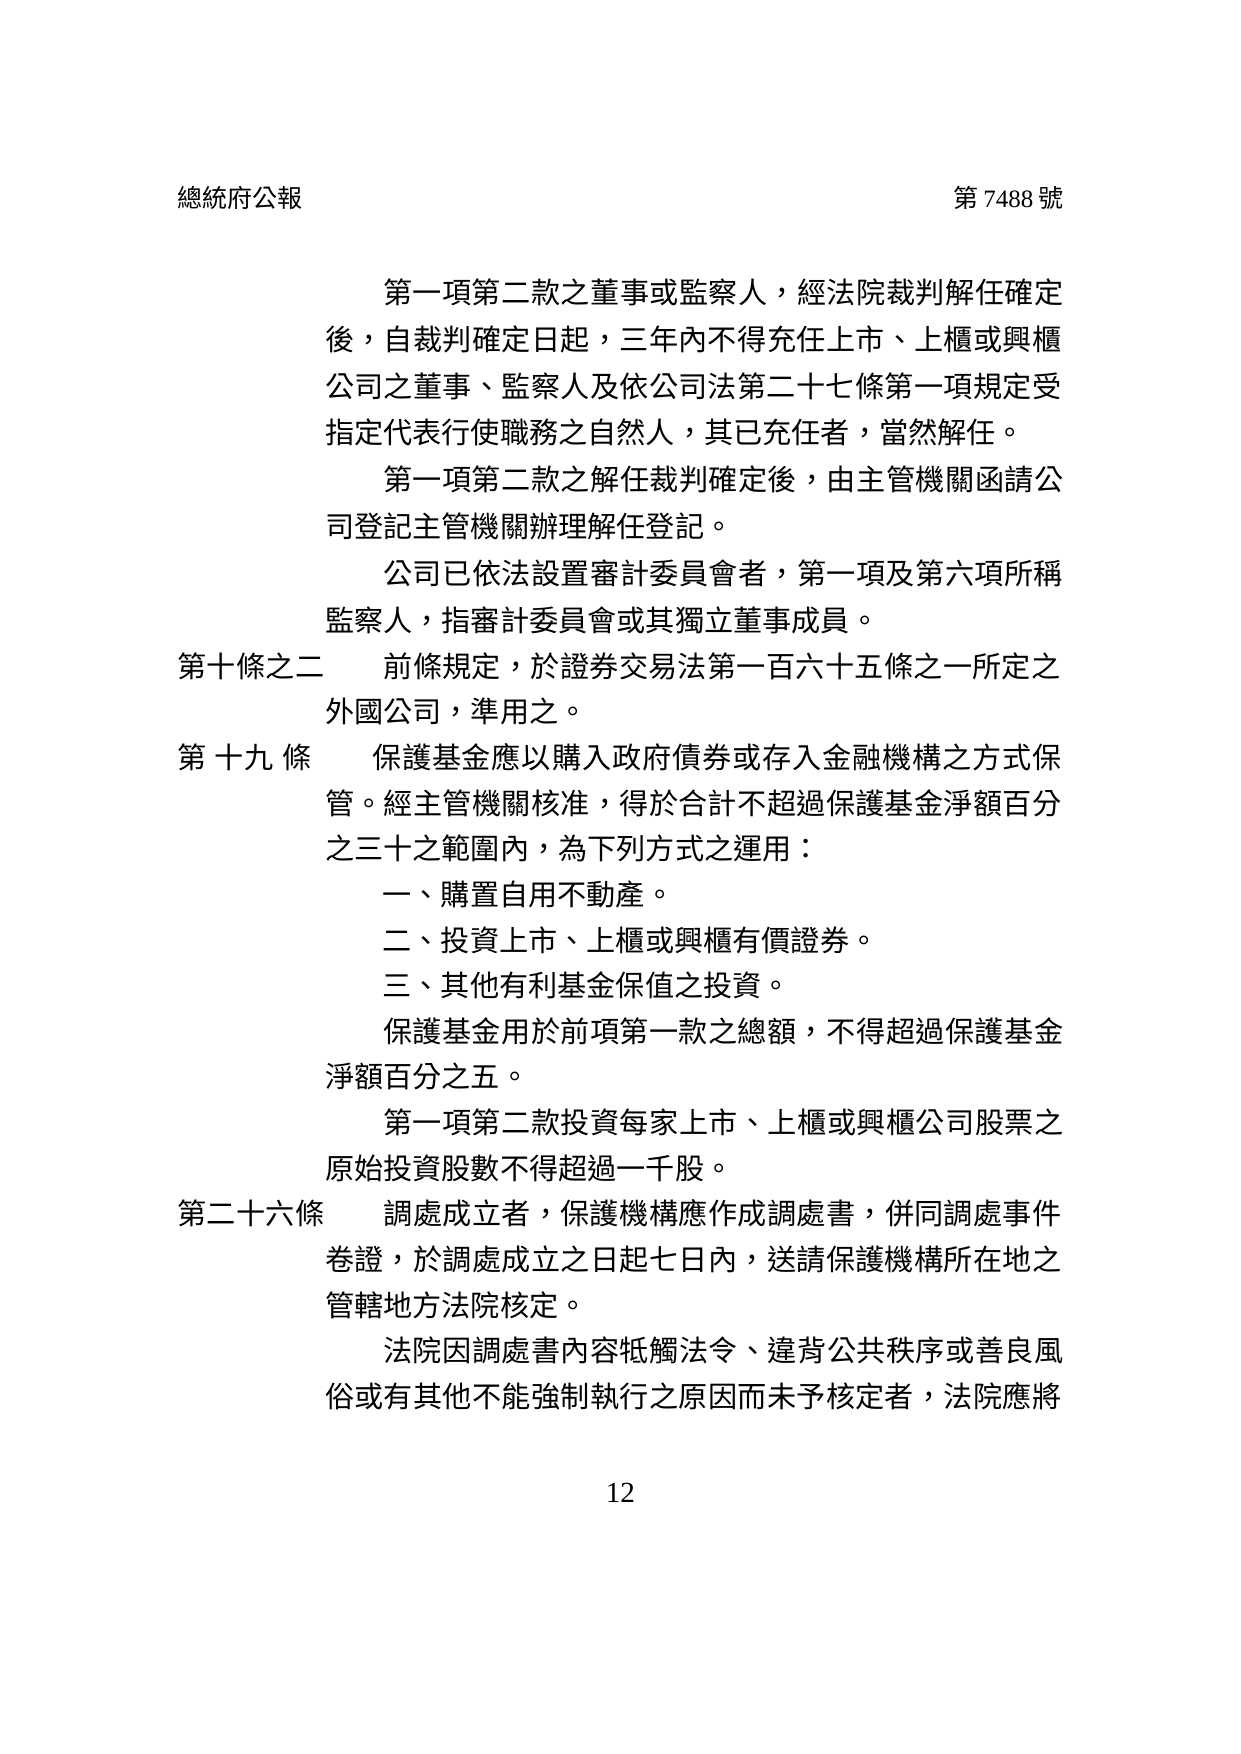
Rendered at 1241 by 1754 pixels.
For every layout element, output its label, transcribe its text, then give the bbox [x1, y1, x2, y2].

text 三、其他有利基金保值之投資。 [382, 960, 1063, 1006]
text 第二十六條 調處成立者，保護機構應作成調處書，併同調處事件卷證，於調處成立之日起七日內，送請保護機構所在地之管轄地方法院核定。 [177, 1188, 1063, 1325]
text 一、購置自用不動產。 [382, 869, 1063, 914]
text 第一項第二款投資每家上市、上櫃或興櫃公司股票之原始投資股數不得超過一千股。 [325, 1097, 1063, 1188]
text 第十條之二 前條規定，於證券交易法第一百六十五條之一所定之外國公司，準用之。 [177, 641, 1063, 732]
text 第一項第二款之董事或監察人，經法院裁判解任確定後，自裁判確定日起，三年內不得充任上市、上櫃或興櫃公司之董事、監察人及依公司法第二十七條第一項規定受指定代表行使職務之自然人，其已充任者，當然解任。 [325, 266, 1063, 453]
text 二、投資上市、上櫃或興櫃有價證券。 [382, 914, 1063, 960]
text 保護基金用於前項第一款之總額，不得超過保護基金淨額百分之五。 [325, 1006, 1063, 1097]
text 第一項第二款之解任裁判確定後，由主管機關函請公司登記主管機關辦理解任登記。 [325, 453, 1063, 547]
text 公司已依法設置審計委員會者，第一項及第六項所稱監察人，指審計委員會或其獨立董事成員。 [325, 547, 1063, 641]
text 第 十九 條 保護基金應以購入政府債券或存入金融機構之方式保管。經主管機關核准，得於合計不超過保護基金淨額百分之三十之範圍內，為下列方式之運用： [177, 732, 1063, 869]
text 法院因調處書內容牴觸法令、違背公共秩序或善良風俗或有其他不能強制執行之原因而未予核定者，法院應將 [325, 1325, 1063, 1416]
